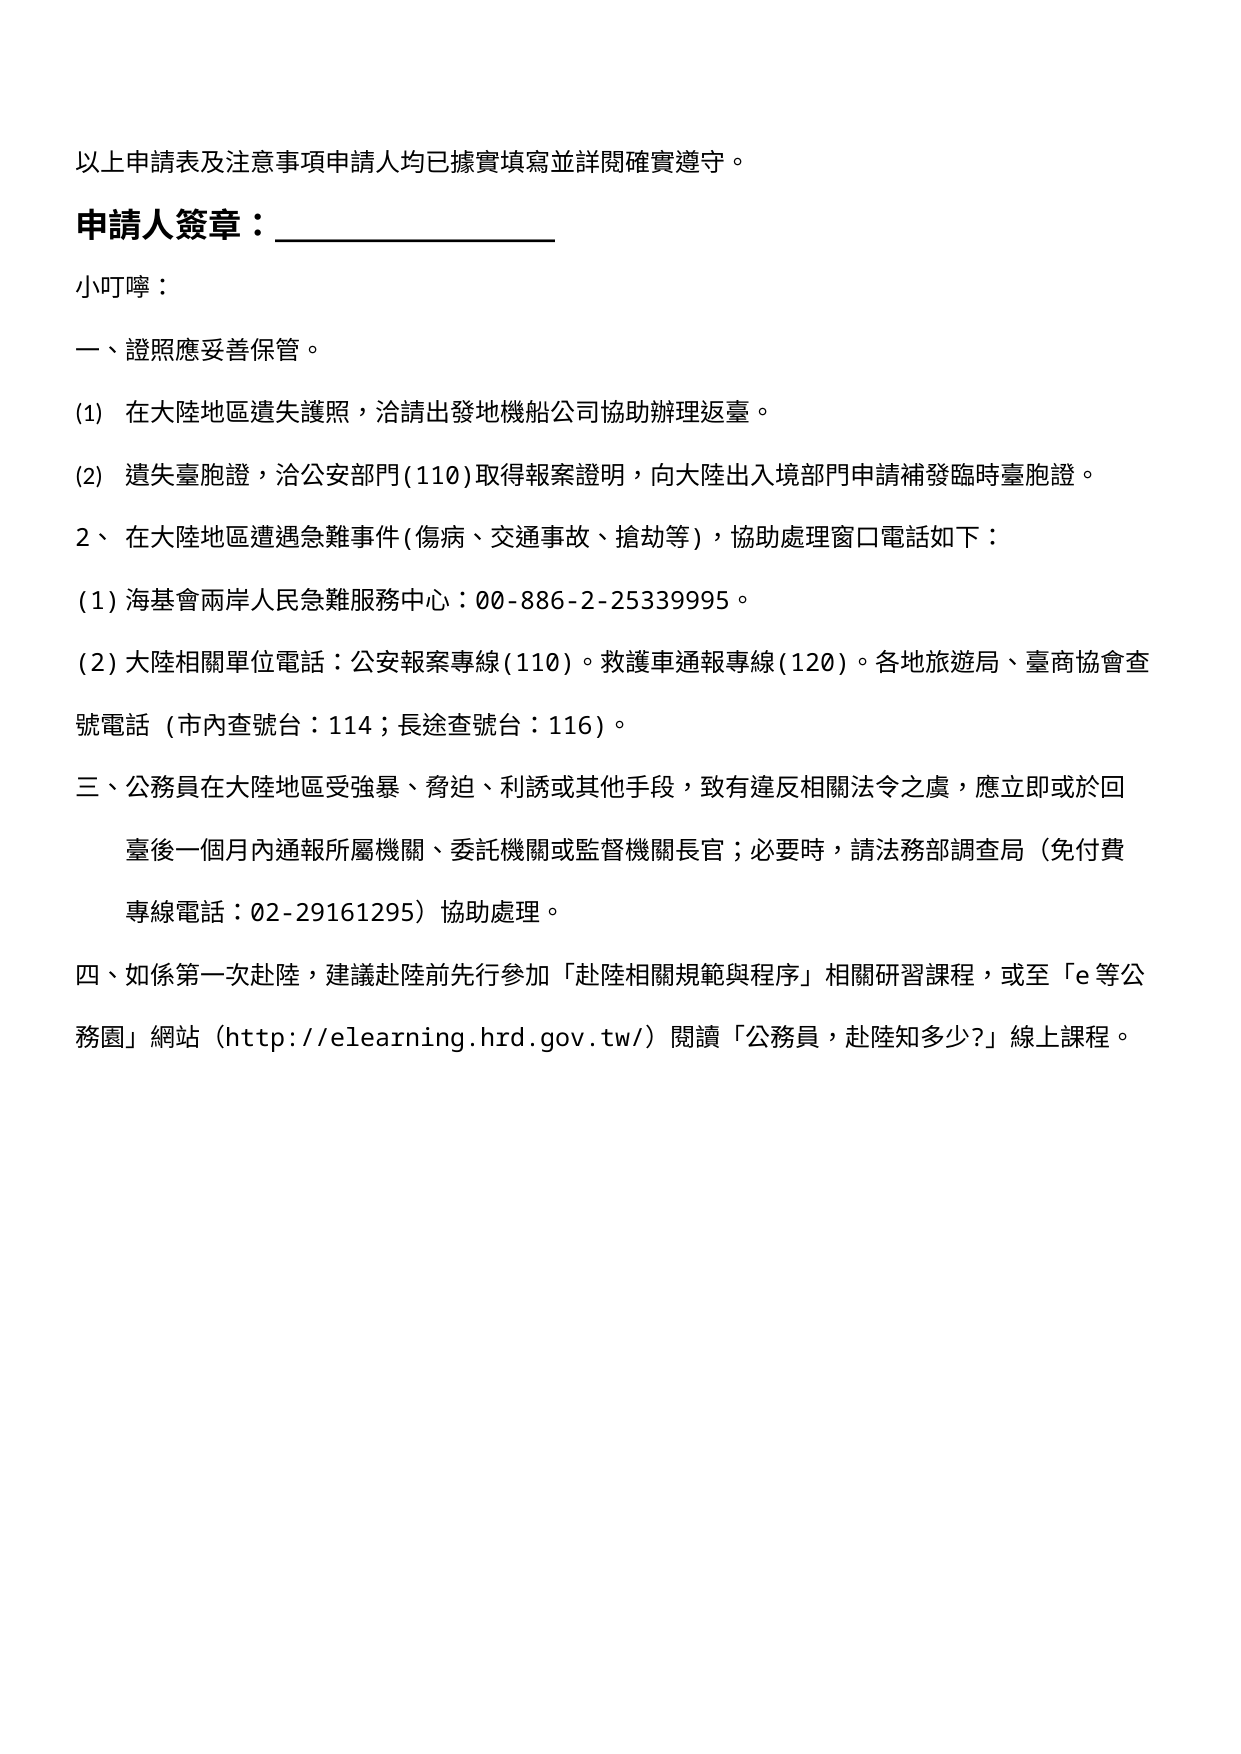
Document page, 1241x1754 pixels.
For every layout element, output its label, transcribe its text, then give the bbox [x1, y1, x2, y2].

list 在大陸地區遭遇急難事件(傷病、交通事故、搶劫等)，協助處理窗口電話如下： [75, 494, 1157, 557]
list 在大陸地區遺失護照，洽請出發地機船公司協助辦理返臺。 [75, 369, 1157, 432]
text 一、證照應妥善保管。 [75, 307, 1157, 369]
list 海基會兩岸人民急難服務中心：00-886-2-25339995。 [75, 557, 1157, 619]
text 小叮嚀： [75, 244, 1145, 307]
text 三、公務員在大陸地區受強暴、脅迫、利誘或其他手段，致有違反相關法令之虞，應立即或於回臺後一個月內通報所屬機關、委託機關或監督機關長官；必要時，請法務部調查局（免付費專線電話：02-29161295）協助處理。 [75, 744, 1145, 932]
text 以上申請表及注意事項申請人均已據實填寫並詳閱確實遵守。 [75, 119, 1157, 182]
list 大陸相關單位電話：公安報案專線(110)。救護車通報專線(120)。各地旅遊局、臺商協會查號電話 (市內查號台：114；長途查號台：116)。 [75, 619, 1157, 744]
text 申請人簽章：______________ [75, 182, 1157, 244]
text 四、如係第一次赴陸，建議赴陸前先行參加「赴陸相關規範與程序」相關研習課程，或至「e等公務園」網站（http://elearning.hrd.gov.tw/）閱讀「公務員，赴陸知多少?」線上課程。 [75, 932, 1165, 1057]
list 遺失臺胞證，洽公安部門(110)取得報案證明，向大陸出入境部門申請補發臨時臺胞證。 [75, 432, 1157, 494]
